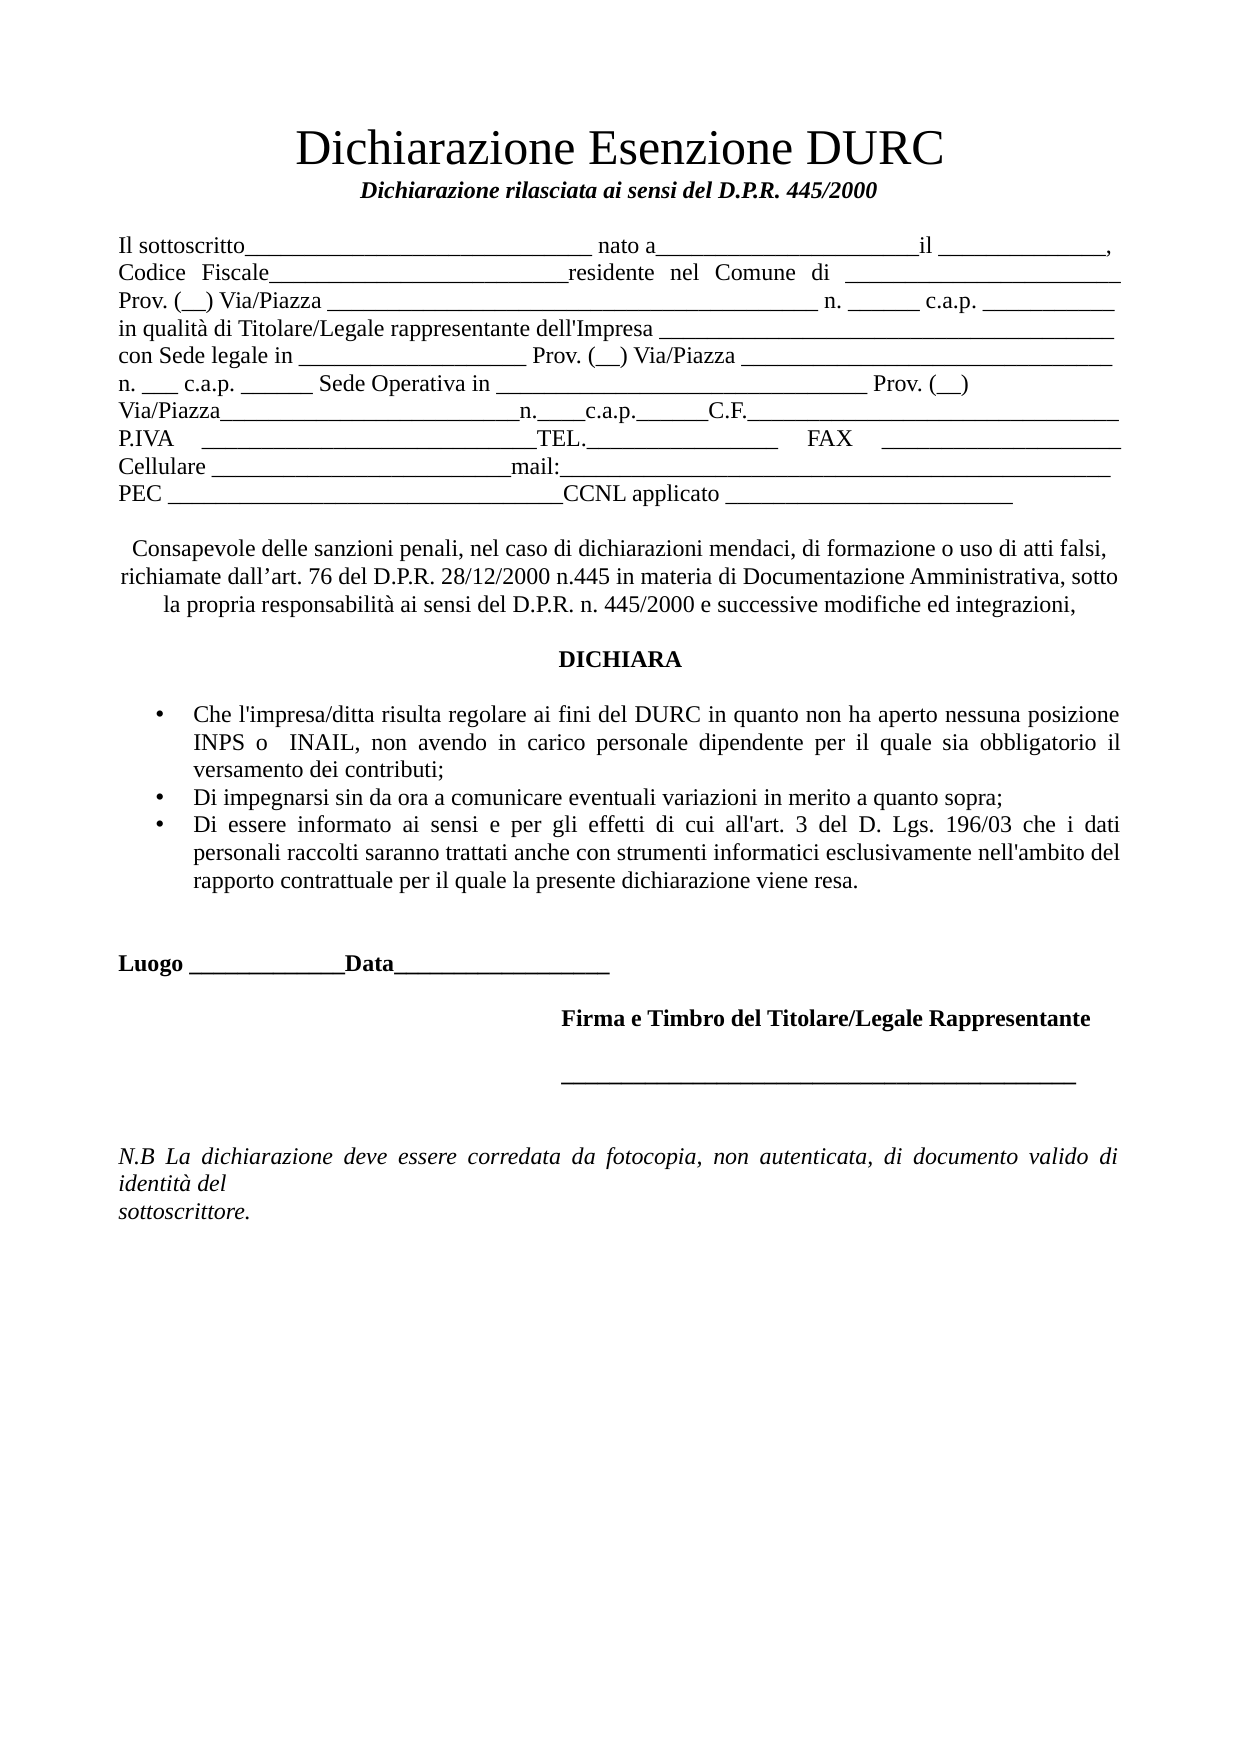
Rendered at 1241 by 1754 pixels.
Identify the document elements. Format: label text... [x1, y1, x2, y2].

text Dichiarazione rilasciata ai sensi del D.P.R. 445/2000 [118, 176, 1122, 203]
text sottoscrittore. [118, 1197, 1122, 1224]
text con Sede legale in ___________________ Prov. (__) Via/Piazza _______________________________ [118, 341, 1122, 369]
text Via/Piazza_________________________n.____c.a.p.______C.F._______________________________ P.IVA ____________________________TEL.________________ FAX ____________________ Cellulare _________________________mail:______________________________________________ [118, 396, 1122, 479]
text in qualità di Titolare/Legale rappresentante dell'Impresa ______________________________________ [118, 314, 1122, 341]
text Luogo _____________Data__________________ [118, 948, 1122, 976]
text PEC _________________________________CCNL applicato ________________________ [118, 479, 1122, 507]
text N.B La dichiarazione deve essere corredata da fotocopia, non autenticata, di documento valido di identità del [118, 1142, 1122, 1197]
text DICHIARA [118, 645, 1122, 672]
list Di impegnarsi sin da ora a comunicare eventuali variazioni in merito a quanto sopra; [156, 783, 1122, 811]
text Il sottoscritto_____________________________ nato a______________________il ______________, [118, 231, 1122, 258]
text Dichiarazione Esenzione DURC [118, 118, 1122, 176]
list Che l'impresa/ditta risulta regolare ai fini del DURC in quanto non ha aperto nessuna posizione INPS o INAIL, non avendo in carico personale dipendente per il quale sia obbligatorio il versamento dei contributi; [156, 700, 1122, 783]
list Di essere informato ai sensi e per gli effetti di cui all'art. 3 del D. Lgs. 196/03 che i dati personali raccolti saranno trattati anche con strumenti informatici esclusivamente nell'ambito del rapporto contrattuale per il quale la presente dichiarazione viene resa. [156, 811, 1122, 893]
text Firma e Timbro del Titolare/Legale Rappresentante [118, 1004, 1122, 1031]
text n. ___ c.a.p. ______ Sede Operativa in _______________________________ Prov. (__) [118, 369, 1122, 396]
text Codice Fiscale_________________________residente nel Comune di _______________________ Prov. (__) Via/Piazza _________________________________________ n. ______ c.a.p. ___________ [118, 258, 1122, 314]
text Consapevole delle sanzioni penali, nel caso di dichiarazioni mendaci, di formazione o uso di atti falsi, richiamate dall’art. 76 del D.P.R. 28/12/2000 n.445 in materia di Documentazione Amministrativa, sotto la propria responsabilità ai sensi del D.P.R. n. 445/2000 e successive modifiche ed integrazioni, [118, 534, 1122, 617]
text ___________________________________________ [118, 1059, 1122, 1087]
